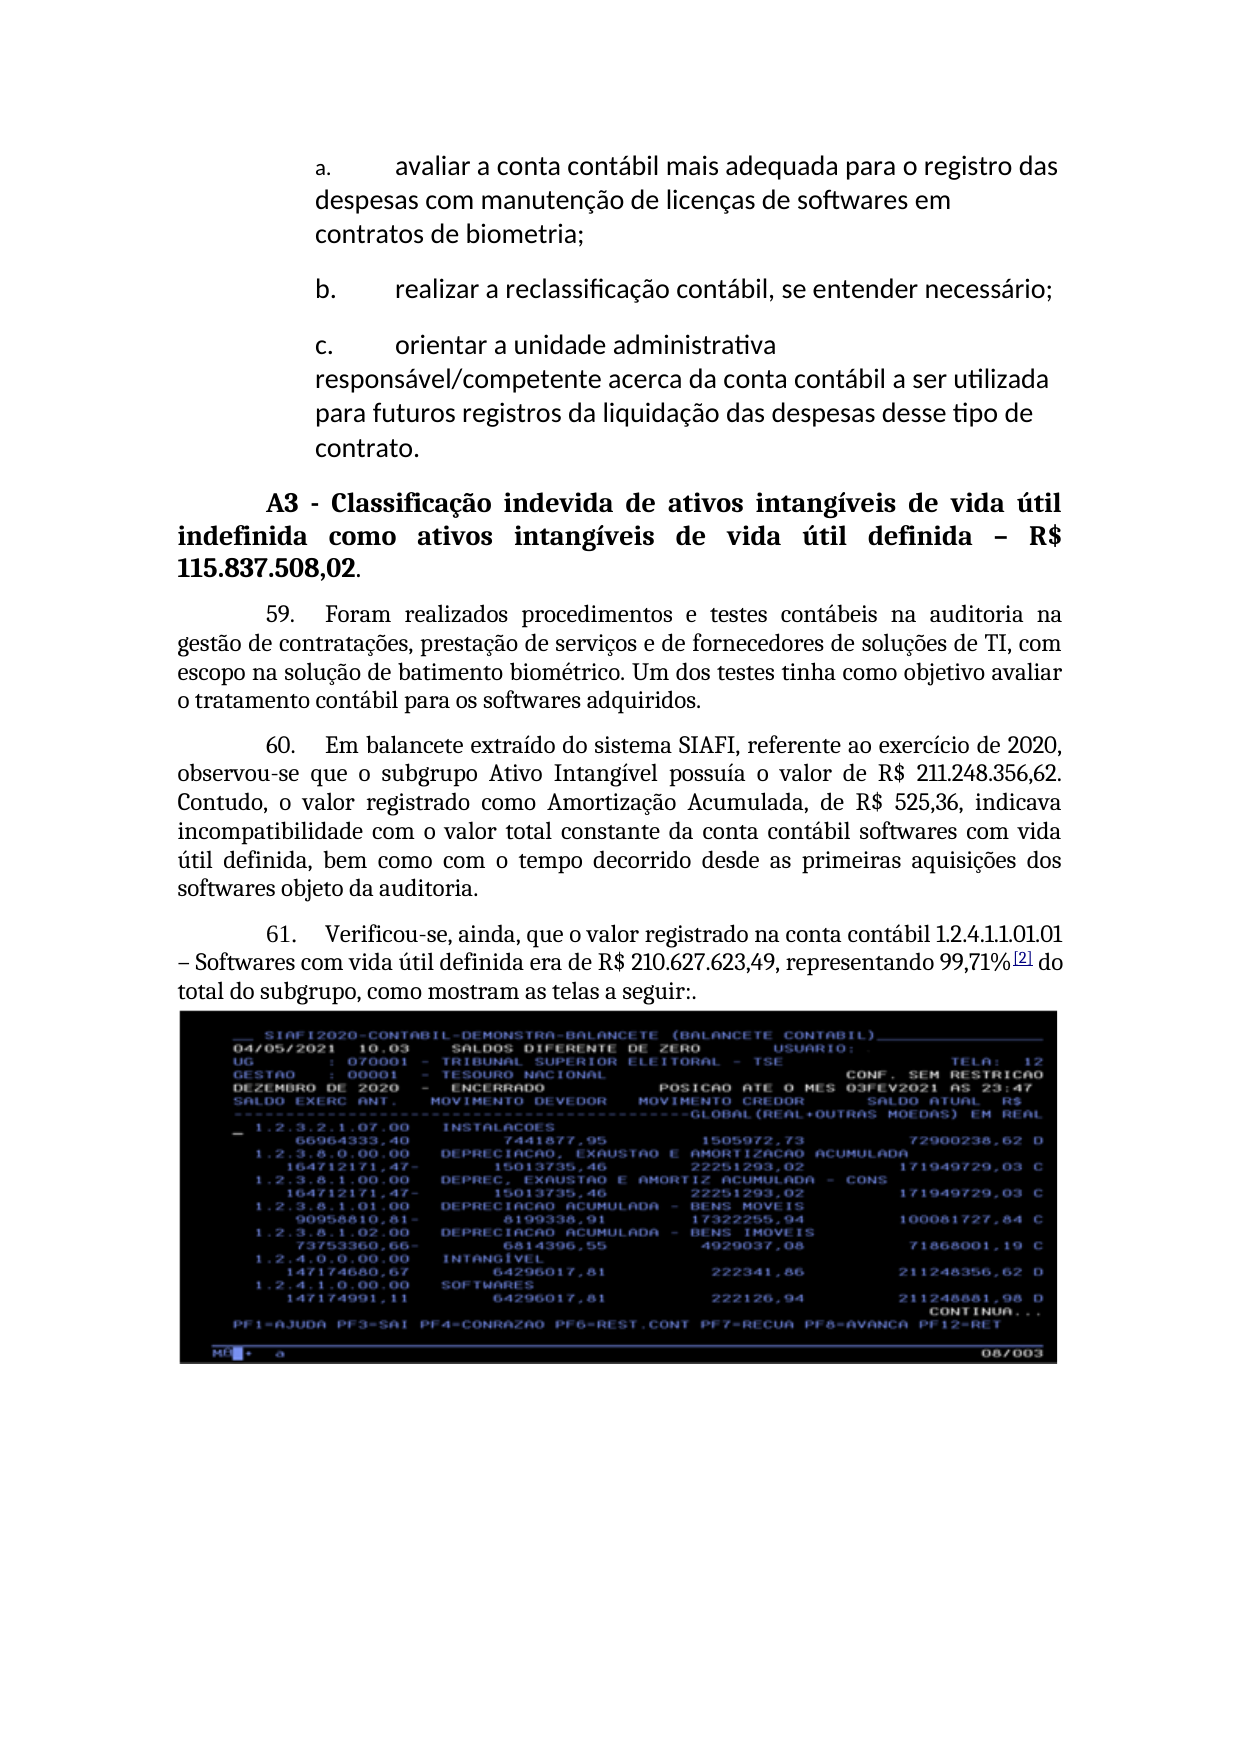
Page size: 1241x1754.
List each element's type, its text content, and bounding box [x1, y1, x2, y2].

list avaliar a conta contábil mais adequada para o registro das despesas com manutenção de licenças de softwares em contratos de biometria; [315, 148, 1063, 251]
list realizar a reclassificação contábil, se entender necessário; [315, 272, 1063, 306]
text A3 - Classificação indevida de ativos intangíveis de vida útil indefinida como ativos intangíveis de vida útil definida – R$ 115.837.508,02. [177, 487, 1063, 584]
list orientar a unidade administrativa responsável/competente acerca da conta contábil a ser utilizada para futuros registros da liquidação das despesas desse tipo de contrato. [315, 327, 1063, 464]
list Foram realizados procedimentos e testes contábeis na auditoria na gestão de contratações, prestação de serviços e de fornecedores de soluções de TI, com escopo na solução de batimento biométrico. Um dos testes tinha como objetivo avaliar o tratamento contábil para os softwares adquiridos. [177, 600, 1063, 715]
list Em balancete extraído do sistema SIAFI, referente ao exercício de 2020, observou-se que o subgrupo Ativo Intangível possuía o valor de R$ 211.248.356,62. Contudo, o valor registrado como Amortização Acumulada, de R$ 525,36, indicava incompatibilidade com o valor total constante da conta contábil softwares com vida útil definida, bem como com o tempo decorrido desde as primeiras aquisições dos softwares objeto da auditoria. [177, 731, 1063, 903]
list Verificou-se, ainda, que o valor registrado na conta contábil 1.2.4.1.1.01.01 – Softwares com vida útil definida era de R$ 210.627.623,49, representando 99,71%[2] do total do subgrupo, como mostram as telas a seguir:. [177, 919, 1063, 1006]
